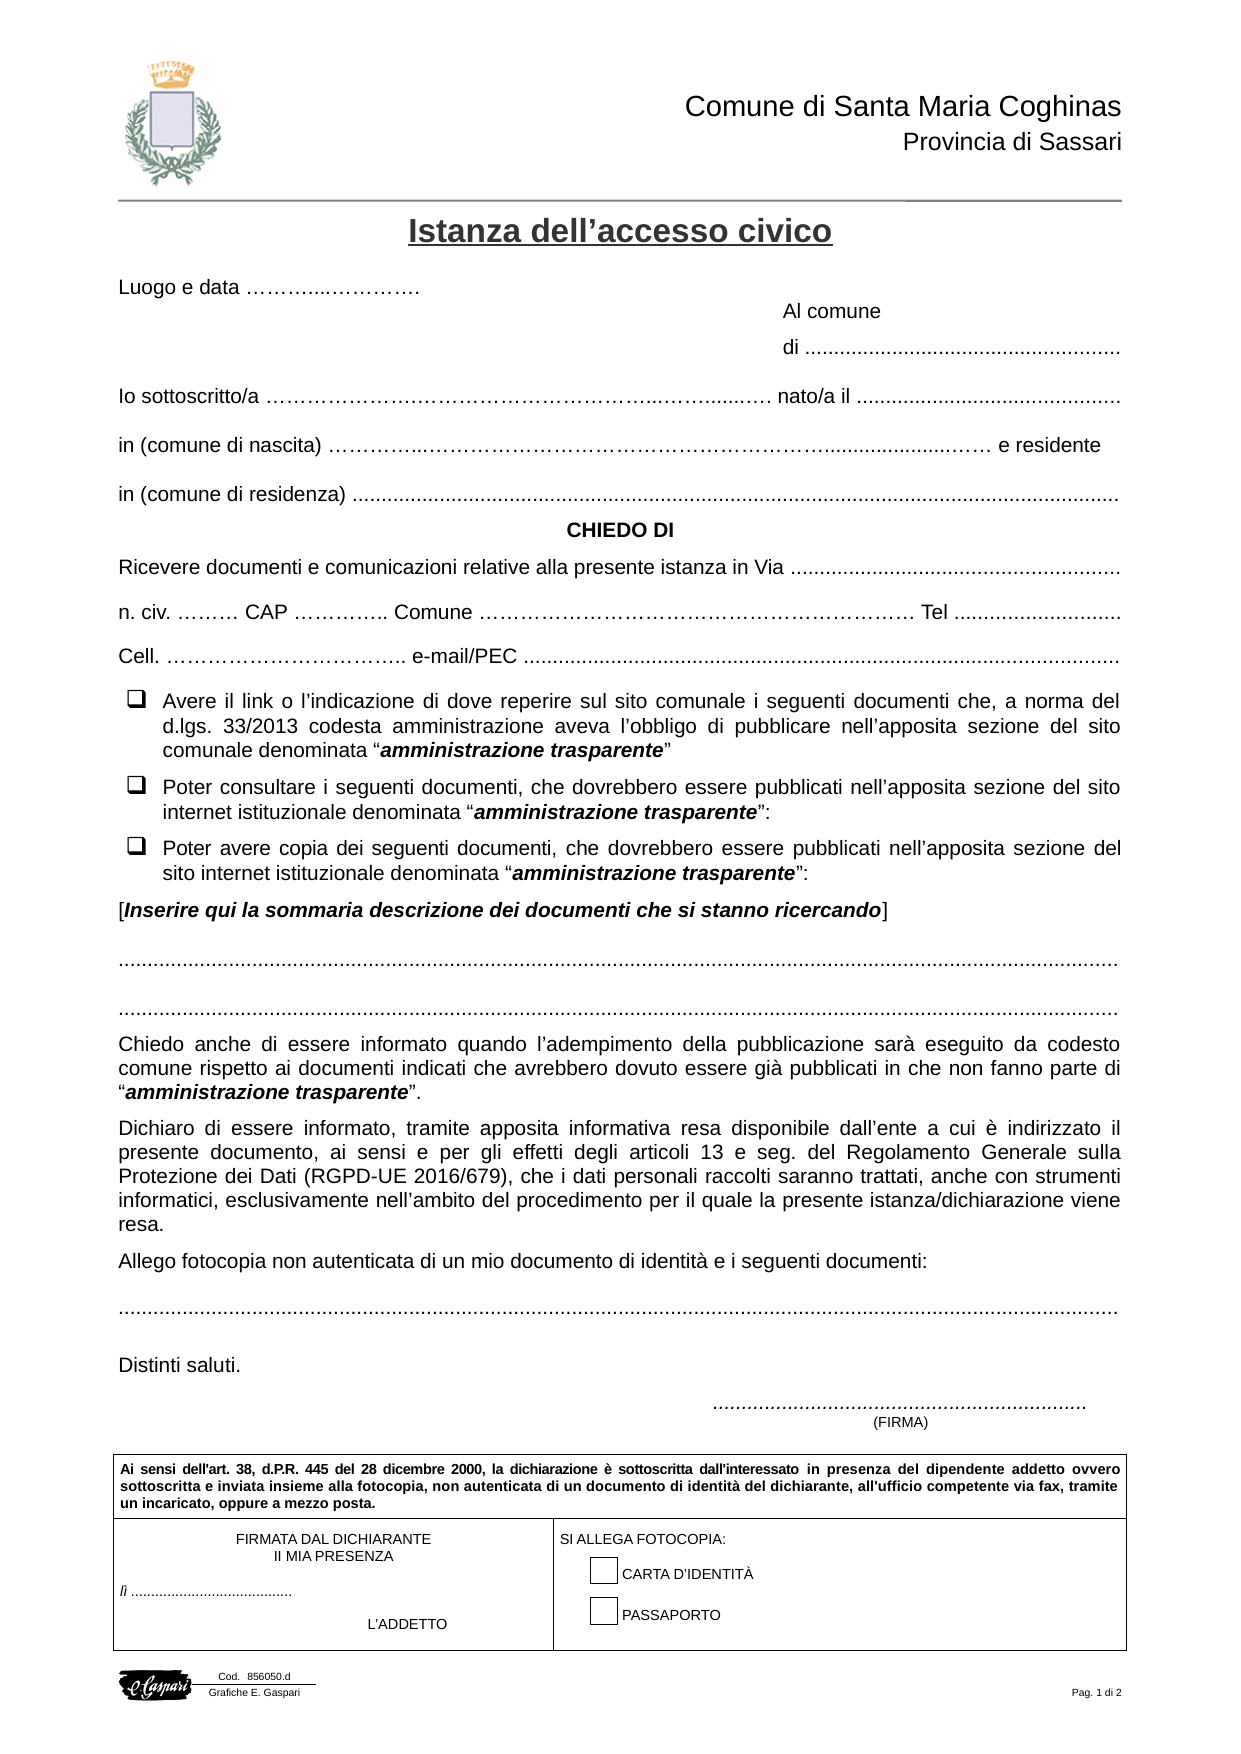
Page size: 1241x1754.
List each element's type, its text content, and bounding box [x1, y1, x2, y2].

text di [783, 335, 1122, 359]
text [Inserire qui la sommaria descrizione dei documenti che si stanno ricercando] [118, 897, 1122, 921]
table_cell FIRMATA DAL DICHIARANTE II MIA PRESENZA lì ........................................ L’ADDETTO [114, 1519, 553, 1649]
text Io sottoscritto/a ………………….……………………………...…….......…. nato/a il [118, 384, 1122, 408]
text ................................................................. [679, 1389, 1122, 1413]
table_header Ai sensi dell'art. 38, d.P.R. 445 del 28 dicembre 2000, la dichiarazione è sottoscritta dall'interessato in presenza del dipendente addetto ovvero sottoscritta e inviata insieme alla fotocopia, non autenticata di un documento di identità del dichiarante, all'ufficio competente via fax, tramite un incaricato, oppure a mezzo posta. [114, 1455, 1126, 1517]
text Comune di Santa Maria Coghinas [224, 89, 1122, 122]
picture [118, 1669, 192, 1701]
text CHIEDO DI [118, 518, 1122, 542]
text in (comune di residenza) [118, 482, 1122, 506]
text Chiedo anche di essere informato quando l’adempimento della pubblicazione sarà eseguito da codesto comune rispetto ai documenti indicati che avrebbero dovuto essere già pubblicati in che non fanno parte di “amministrazione trasparente”. [118, 1032, 1122, 1104]
text (FIRMA) [679, 1413, 1122, 1430]
text Ricevere documenti e comunicazioni relative alla presente istanza in Via [118, 555, 1122, 579]
text Al comune [783, 298, 1122, 322]
text in (comune di nascita) …………...…………………………………………………......................…… e residente [118, 433, 1122, 457]
table_cell SI ALLEGA FOTOCOPIA: CARTA D’IDENTITÀ PASSAPORTO [554, 1519, 1126, 1649]
list Poter consultare i seguenti documenti, che dovrebbero essere pubblicati nell’apposita sezione del sito internet istituzionale denominata “amministrazione trasparente”: [125, 774, 1122, 823]
text Distinti saluti. [118, 1353, 1122, 1377]
text Allego fotocopia non autenticata di un mio documento di identità e i seguenti documenti: [118, 1248, 1122, 1272]
text Dichiaro di essere informato, tramite apposita informativa resa disponibile dall’ente a cui è indirizzato il presente documento, ai sensi e per gli effetti degli articoli 13 e seg. del Regolamento Generale sulla Protezione dei Dati (RGPD-UE 2016/679), che i dati personali raccolti saranno trattati, anche con strumenti informatici, esclusivamente nell’ambito del procedimento per il quale la presente istanza/dichiarazione viene resa. [118, 1116, 1122, 1236]
list Poter avere copia dei seguenti documenti, che dovrebbero essere pubblicati nell’apposita sezione del sito internet istituzionale denominata “amministrazione trasparente”: [125, 836, 1122, 885]
subtitle Istanza dell’accesso civico [118, 211, 1122, 249]
text Luogo e data ………....…………. [118, 274, 1122, 298]
text Cell. …………………………….. e-mail/PEC [118, 644, 1122, 668]
text Provincia di Sassari [224, 127, 1122, 156]
list Avere il link o l’indicazione di dove reperire sul sito comunale i seguenti documenti che, a norma del d.lgs. 33/2013 codesta amministrazione aveva l’obbligo di pubblicare nell’apposita sezione del sito comunale denominata “amministrazione trasparente” [125, 689, 1122, 762]
text n. civ. ……… CAP ………….. Comune ……………………………………………………… Tel [118, 599, 1122, 623]
picture [122, 58, 224, 189]
